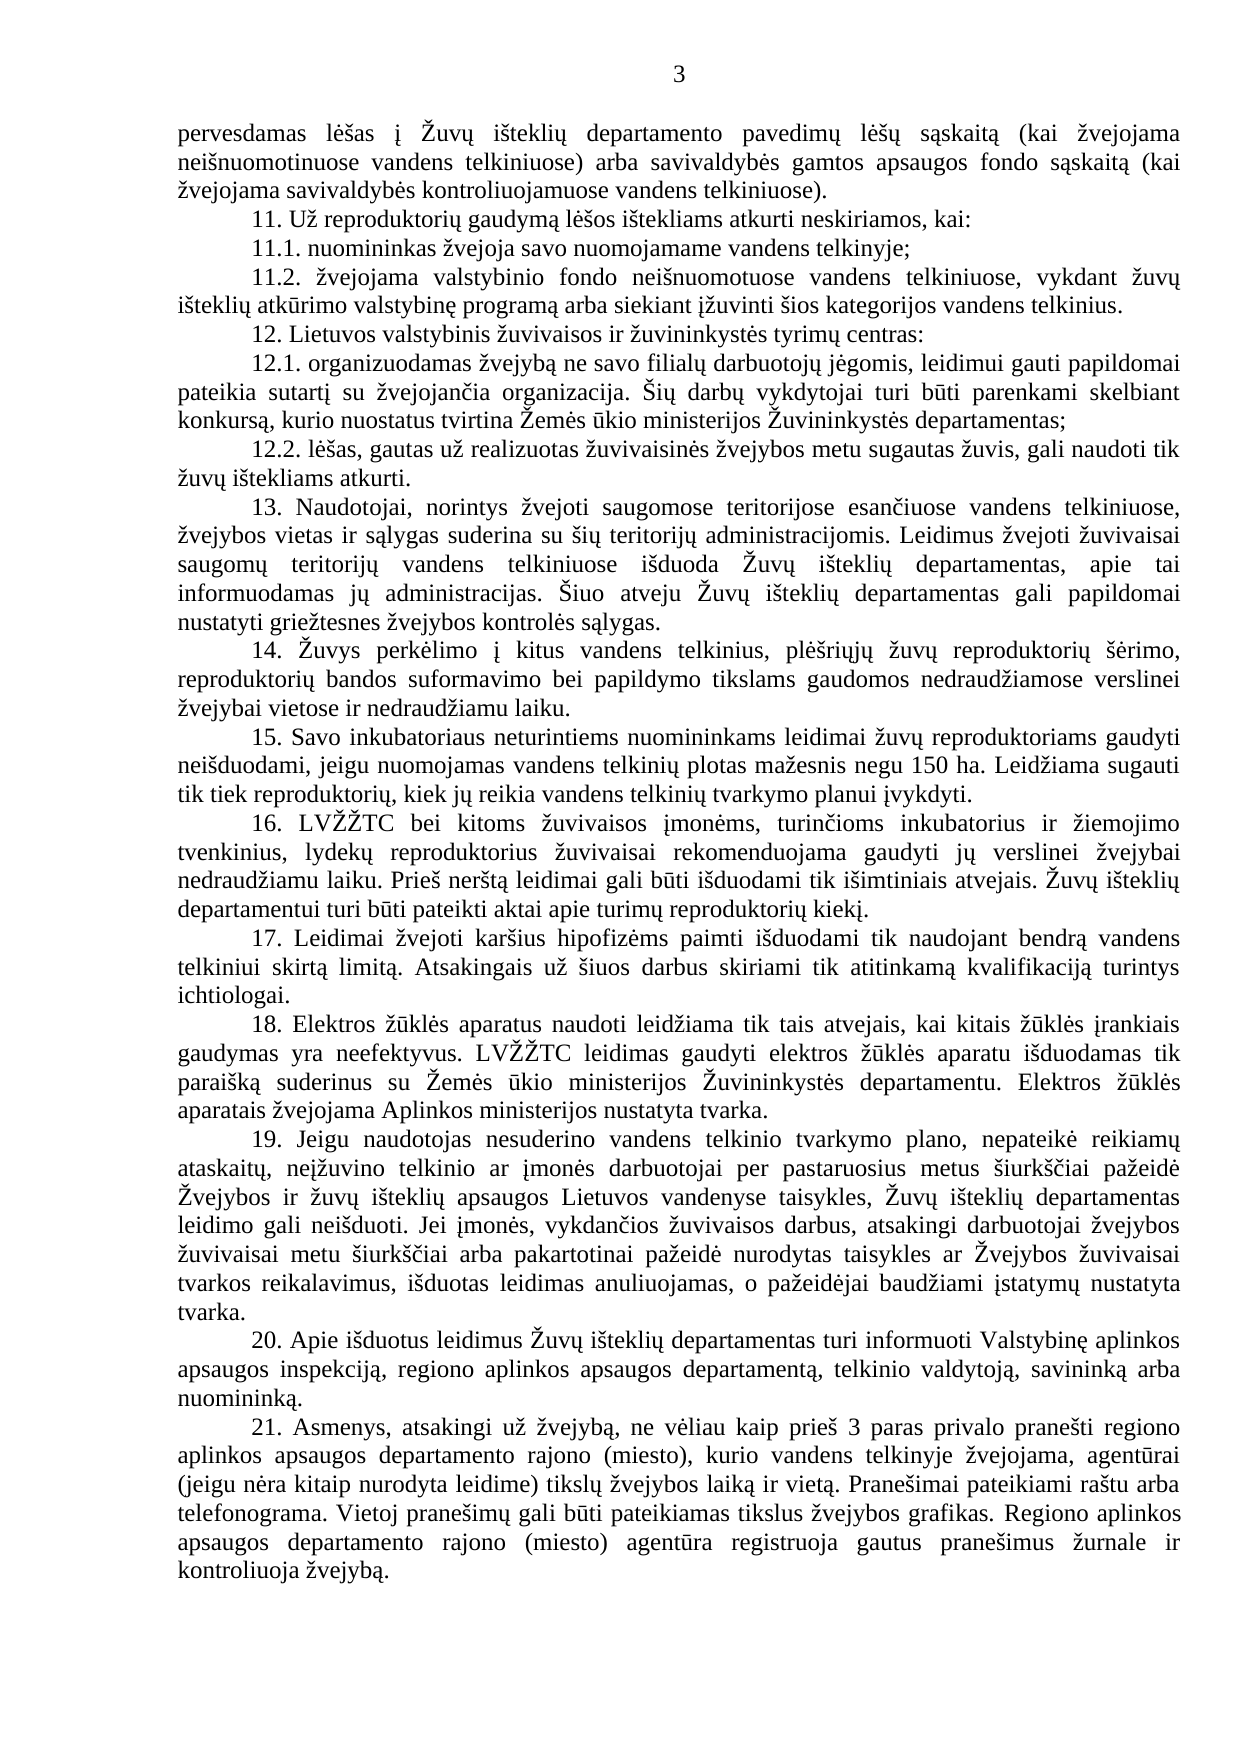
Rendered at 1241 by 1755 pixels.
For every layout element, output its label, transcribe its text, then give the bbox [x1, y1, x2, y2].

text 20. Apie išduotus leidimus Žuvų išteklių departamentas turi informuoti Valstybinę aplinkos apsaugos inspekciją, regiono aplinkos apsaugos departamentą, telkinio valdytoją, savininką arba nuomininką. [177, 1326, 1181, 1412]
text 14. Žuvys perkėlimo į kitus vandens telkinius, plėšriųjų žuvų reproduktorių šėrimo, reproduktorių bandos suformavimo bei papildymo tikslams gaudomos nedraudžiamose verslinei žvejybai vietose ir nedraudžiamu laiku. [177, 636, 1181, 722]
text 12.2. lėšas, gautas už realizuotas žuvivaisinės žvejybos metu sugautas žuvis, gali naudoti tik žuvų ištekliams atkurti. [177, 434, 1181, 492]
text 11.2. žvejojama valstybinio fondo neišnuomotuose vandens telkiniuose, vykdant žuvų išteklių atkūrimo valstybinę programą arba siekiant įžuvinti šios kategorijos vandens telkinius. [177, 262, 1181, 319]
text 11. Už reproduktorių gaudymą lėšos ištekliams atkurti neskiriamos, kai: [177, 204, 1181, 233]
text 11.1. nuomininkas žvejoja savo nuomojamame vandens telkinyje; [177, 233, 1181, 262]
text 17. Leidimai žvejoti karšius hipofizėms paimti išduodami tik naudojant bendrą vandens telkiniui skirtą limitą. Atsakingais už šiuos darbus skiriami tik atitinkamą kvalifikaciją turintys ichtiologai. [177, 923, 1181, 1009]
text 16. LVŽŽTC bei kitoms žuvivaisos įmonėms, turinčioms inkubatorius ir žiemojimo tvenkinius, lydekų reproduktorius žuvivaisai rekomenduojama gaudyti jų verslinei žvejybai nedraudžiamu laiku. Prieš nerštą leidimai gali būti išduodami tik išimtiniais atvejais. Žuvų išteklių departamentui turi būti pateikti aktai apie turimų reproduktorių kiekį. [177, 808, 1181, 923]
text 18. Elektros žūklės aparatus naudoti leidžiama tik tais atvejais, kai kitais žūklės įrankiais gaudymas yra neefektyvus. LVŽŽTC leidimas gaudyti elektros žūklės aparatu išduodamas tik paraišką suderinus su Žemės ūkio ministerijos Žuvininkystės departamentu. Elektros žūklės aparatais žvejojama Aplinkos ministerijos nustatyta tvarka. [177, 1009, 1181, 1124]
text pervesdamas lėšas į Žuvų išteklių departamento pavedimų lėšų sąskaitą (kai žvejojama neišnuomotinuose vandens telkiniuose) arba savivaldybės gamtos apsaugos fondo sąskaitą (kai žvejojama savivaldybės kontroliuojamuose vandens telkiniuose). [177, 118, 1181, 204]
text 21. Asmenys, atsakingi už žvejybą, ne vėliau kaip prieš 3 paras privalo pranešti regiono aplinkos apsaugos departamento rajono (miesto), kurio vandens telkinyje žvejojama, agentūrai (jeigu nėra kitaip nurodyta leidime) tikslų žvejybos laiką ir vietą. Pranešimai pateikiami raštu arba telefonograma. Vietoj pranešimų gali būti pateikiamas tikslus žvejybos grafikas. regiono aplinkos apsaugos departamento rajono (miesto) agentūra registruoja gautus pranešimus žurnale ir kontroliuoja žvejybą. [177, 1412, 1181, 1584]
text 13. Naudotojai, norintys žvejoti saugomose teritorijose esančiuose vandens telkiniuose, žvejybos vietas ir sąlygas suderina su šių teritorijų administracijomis. Leidimus žvejoti žuvivaisai saugomų teritorijų vandens telkiniuose išduoda Žuvų išteklių departamentas, apie tai informuodamas jų administracijas. Šiuo atveju Žuvų išteklių departamentas gali papildomai nustatyti griežtesnes žvejybos kontrolės sąlygas. [177, 492, 1181, 636]
text 12.1. organizuodamas žvejybą ne savo filialų darbuotojų jėgomis, leidimui gauti papildomai pateikia sutartį su žvejojančia organizacija. Šių darbų vykdytojai turi būti parenkami skelbiant konkursą, kurio nuostatus tvirtina Žemės ūkio ministerijos Žuvininkystės departamentas; [177, 348, 1181, 434]
text 15. Savo inkubatoriaus neturintiems nuomininkams leidimai žuvų reproduktoriams gaudyti neišduodami, jeigu nuomojamas vandens telkinių plotas mažesnis negu 150 ha. Leidžiama sugauti tik tiek reproduktorių, kiek jų reikia vandens telkinių tvarkymo planui įvykdyti. [177, 722, 1181, 808]
text 12. Lietuvos valstybinis žuvivaisos ir žuvininkystės tyrimų centras: [177, 319, 1181, 348]
text 19. Jeigu naudotojas nesuderino vandens telkinio tvarkymo plano, nepateikė reikiamų ataskaitų, neįžuvino telkinio ar įmonės darbuotojai per pastaruosius metus šiurkščiai pažeidė Žvejybos ir žuvų išteklių apsaugos Lietuvos vandenyse taisykles, Žuvų išteklių departamentas leidimo gali neišduoti. Jei įmonės, vykdančios žuvivaisos darbus, atsakingi darbuotojai žvejybos žuvivaisai metu šiurkščiai arba pakartotinai pažeidė nurodytas taisykles ar Žvejybos žuvivaisai tvarkos reikalavimus, išduotas leidimas anuliuojamas, o pažeidėjai baudžiami įstatymų nustatyta tvarka. [177, 1124, 1181, 1326]
